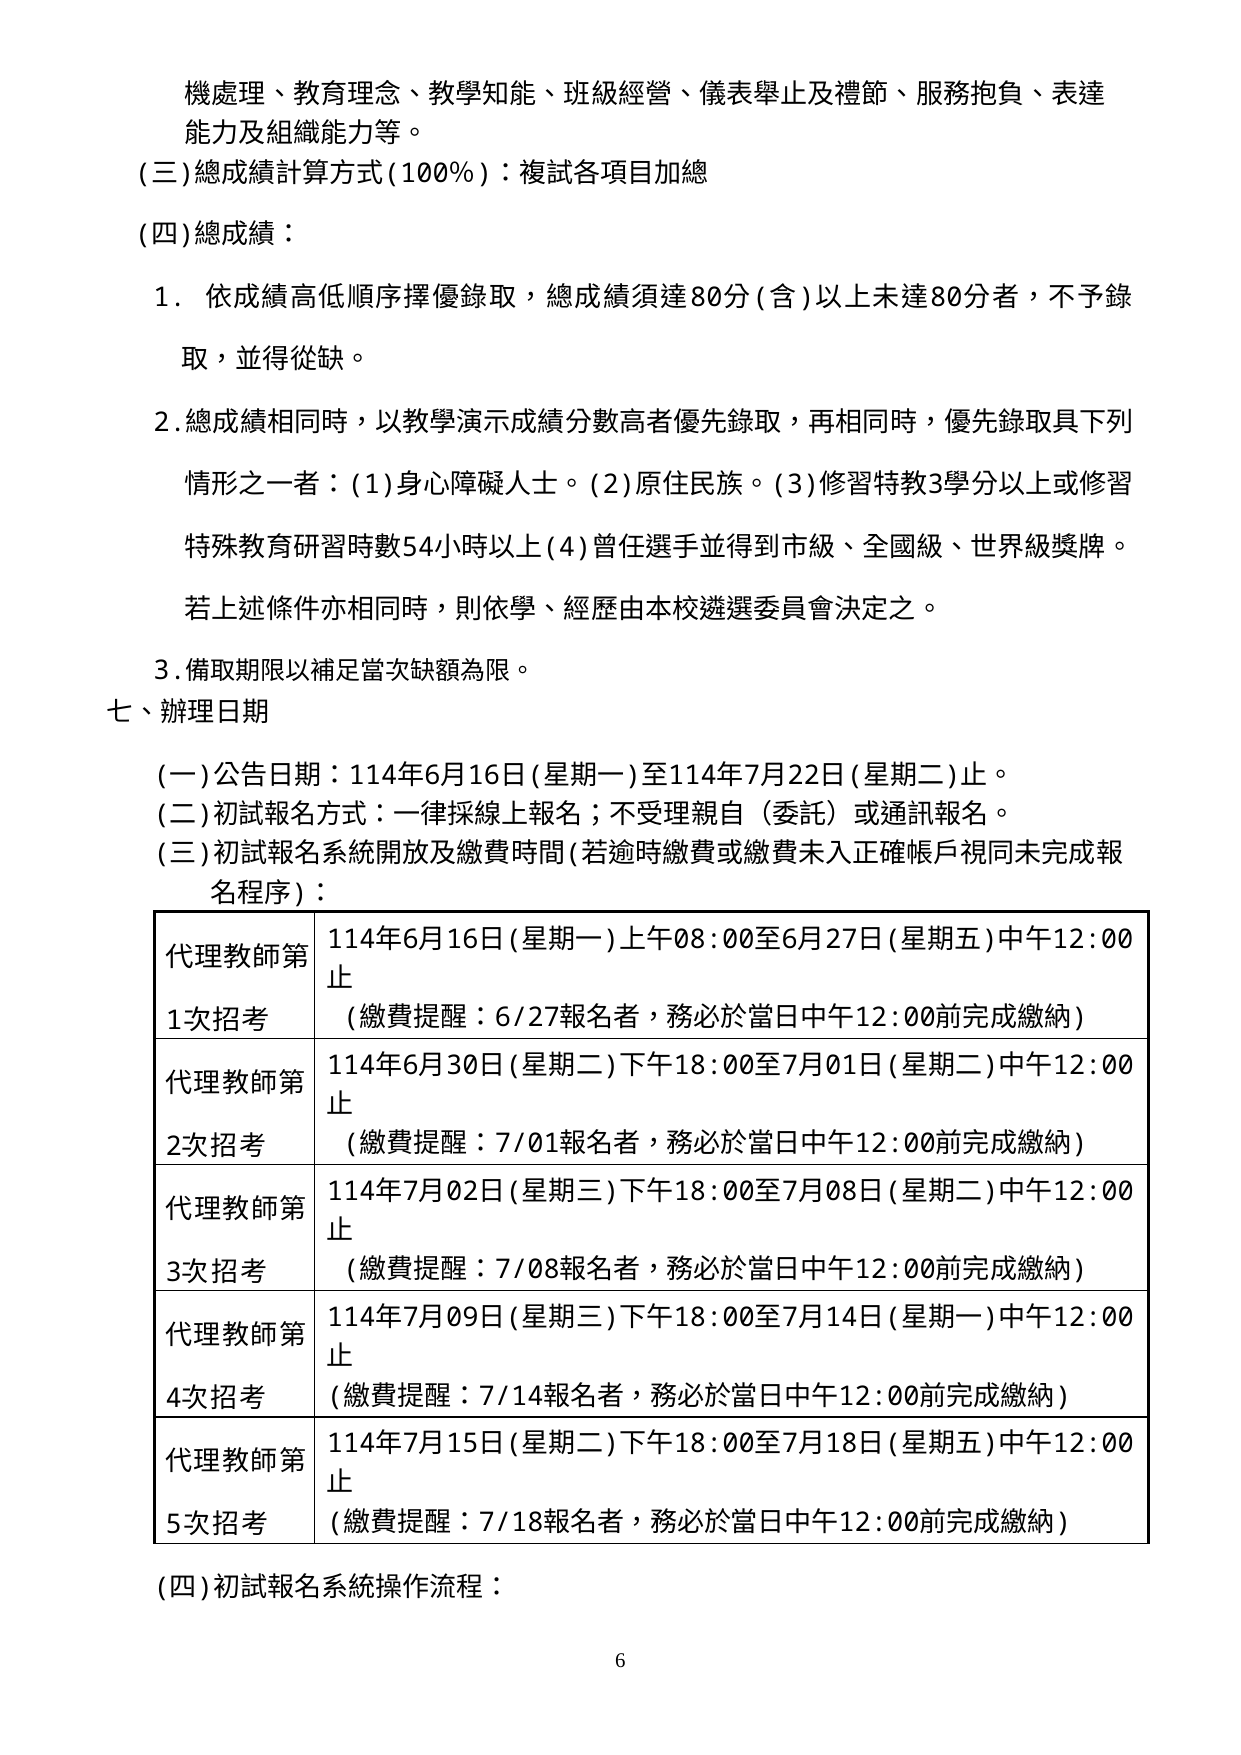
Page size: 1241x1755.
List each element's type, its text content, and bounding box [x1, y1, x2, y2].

text (四)總成績： [134, 190, 1134, 253]
table_header 代理教師第1次招考 [156, 913, 314, 1038]
table_cell 代理教師第4次招考 [156, 1291, 314, 1416]
table_cell 代理教師第5次招考 [156, 1418, 314, 1542]
table_cell 代理教師第2次招考 [156, 1039, 314, 1164]
text 2.總成績相同時，以教學演示成績分數高者優先錄取，再相同時，優先錄取具下列情形之一者：(1)身心障礙人士。(2)原住民族。(3)修習特教3學分以上或修習特殊教育研習時數54小時以上(4)曾任選手並得到市級、全國級、世界級獎牌。若上述條件亦相同時，則依學、經歷由本校遴選委員會決定之。 [153, 378, 1134, 628]
table_cell 114年6月30日(星期二)下午18:00至7月01日(星期二)中午12:00止 (繳費提醒：7/01報名者，務必於當日中午12:00前完成繳納) [315, 1039, 1147, 1164]
text 1. 依成績高低順序擇優錄取，總成績須達80分(含)以上未達80分者，不予錄取，並得從缺。 [153, 253, 1134, 378]
table_cell 114年7月02日(星期三)下午18:00至7月08日(星期二)中午12:00止 (繳費提醒：7/08報名者，務必於當日中午12:00前完成繳納) [315, 1165, 1147, 1290]
table_cell 代理教師第3次招考 [156, 1165, 314, 1290]
table_cell 114年7月15日(星期二)下午18:00至7月18日(星期五)中午12:00止 (繳費提醒：7/18報名者，務必於當日中午12:00前完成繳納) [315, 1418, 1147, 1542]
text (三)總成績計算方式(100％)：複試各項目加總 [117, 151, 1134, 190]
text (一)公告日期：114年6月16日(星期一)至114年7月22日(星期二)止。 [153, 753, 1126, 792]
table_cell 114年7月09日(星期三)下午18:00至7月14日(星期一)中午12:00止 (繳費提醒：7/14報名者，務必於當日中午12:00前完成繳納) [315, 1291, 1147, 1416]
text 3.備取期限以補足當次缺額為限。 [153, 628, 1134, 690]
table_header 114年6月16日(星期一)上午08:00至6月27日(星期五)中午12:00止 (繳費提醒：6/27報名者，務必於當日中午12:00前完成繳納) [315, 913, 1147, 1038]
text (三)初試報名系統開放及繳費時間(若逾時繳費或繳費未入正確帳戶視同未完成報名程序)： [153, 831, 1126, 910]
text 七、辦理日期 [106, 690, 1134, 753]
text (二)初試報名方式：一律採線上報名；不受理親自（委託）或通訊報名。 [153, 792, 1126, 831]
text (四)初試報名系統操作流程： [106, 1543, 823, 1606]
text 機處理、教育理念、教學知能、班級經營、儀表舉止及禮節、服務抱負、表達能力及組織能力等。 [156, 72, 1121, 151]
